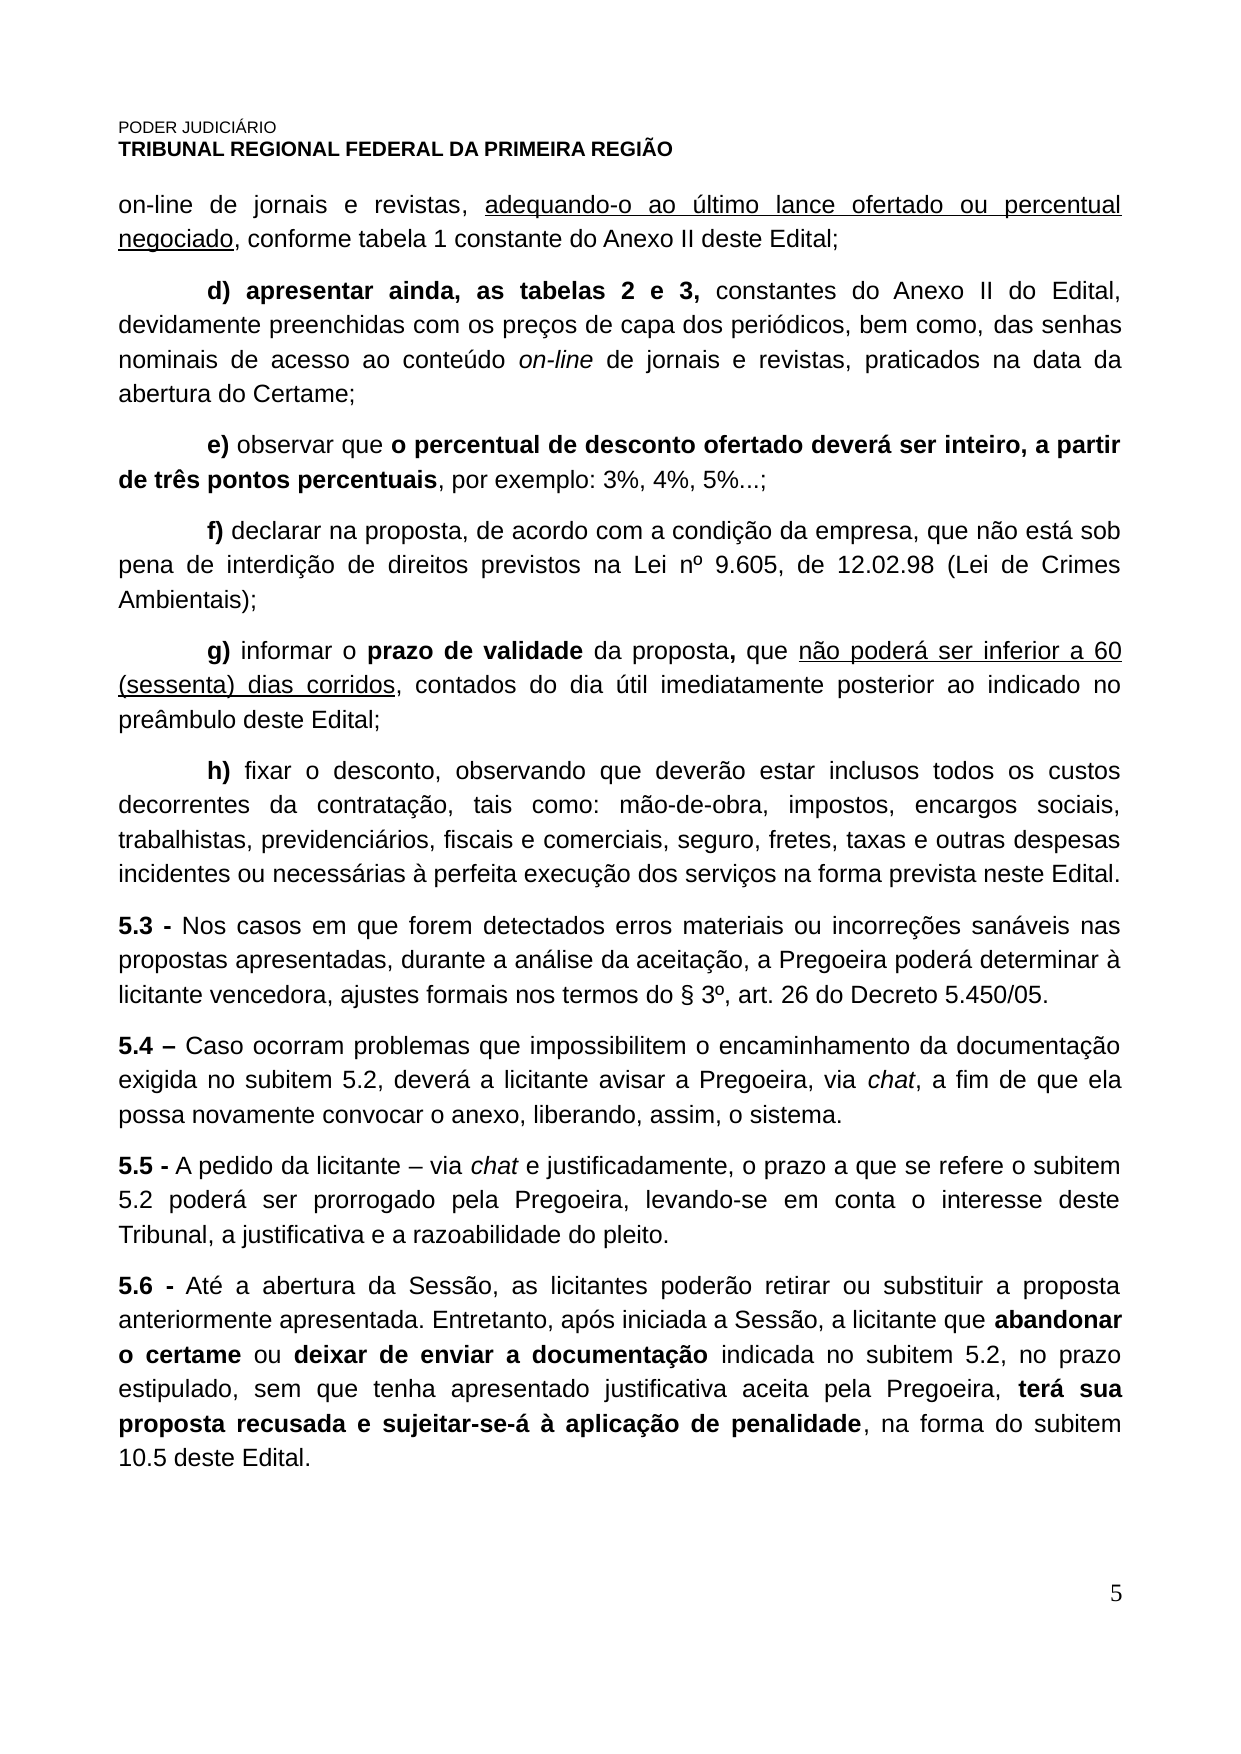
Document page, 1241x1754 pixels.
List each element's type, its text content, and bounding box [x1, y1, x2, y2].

text on-line de jornais e revistas, adequando-o ao último lance ofertado ou percentual negociado, conforme tabela 1 constante do Anexo II deste Edital; [118, 190, 1122, 253]
text 5.4 – Caso ocorram problemas que impossibilitem o encaminhamento da documentação exigida no subitem 5.2, deverá a licitante avisar a Pregoeira, via chat, a fim de que ela possa novamente convocar o anexo, liberando, assim, o sistema. [118, 1031, 1122, 1128]
text d) apresentar ainda, as tabelas 2 e 3, constantes do Anexo II do Edital, devidamente preenchidas com os preços de capa dos periódicos, bem como, das senhas nominais de acesso ao conteúdo on-line de jornais e revistas, praticados na data da abertura do Certame; [118, 276, 1122, 408]
text 5.5 - A pedido da licitante – via chat e justificadamente, o prazo a que se refere o subitem 5.2 poderá ser prorrogado pela Pregoeira, levando-se em conta o interesse deste Tribunal, a justificativa e a razoabilidade do pleito. [118, 1151, 1122, 1248]
text 5.6 - Até a abertura da Sessão, as licitantes poderão retirar ou substituir a proposta anteriormente apresentada. Entretanto, após iniciada a Sessão, a licitante que abandonar o certame ou deixar de enviar a documentação indicada no subitem 5.2, no prazo estipulado, sem que tenha apresentado justificativa aceita pela Pregoeira, terá sua proposta recusada e sujeitar-se-á à aplicação de penalidade, na forma do subitem 10.5 deste Edital. [118, 1271, 1122, 1472]
text 5.3 - Nos casos em que forem detectados erros materiais ou incorreções sanáveis nas propostas apresentadas, durante a análise da aceitação, a Pregoeira poderá determinar à licitante vencedora, ajustes formais nos termos do § 3º, art. 26 do Decreto 5.450/05. [118, 911, 1122, 1008]
text e) observar que o percentual de desconto ofertado deverá ser inteiro, a partir de três pontos percentuais, por exemplo: 3%, 4%, 5%...; [118, 430, 1122, 493]
text h) fixar o desconto, observando que deverão estar inclusos todos os custos decorrentes da contratação, tais como: mão-de-obra, impostos, encargos sociais, trabalhistas, previdenciários, fiscais e comerciais, seguro, fretes, taxas e outras despesas incidentes ou necessárias à perfeita execução dos serviços na forma prevista neste Edital. [118, 756, 1122, 888]
text f) declarar na proposta, de acordo com a condição da empresa, que não está sob pena de interdição de direitos previstos na Lei nº 9.605, de 12.02.98 (Lei de Crimes Ambientais); [118, 516, 1122, 613]
list g) informar o prazo de validade da proposta, que não poderá ser inferior a 60 (sessenta) dias corridos, contados do dia útil imediatamente posterior ao indicado no preâmbulo deste Edital; [118, 636, 1122, 734]
